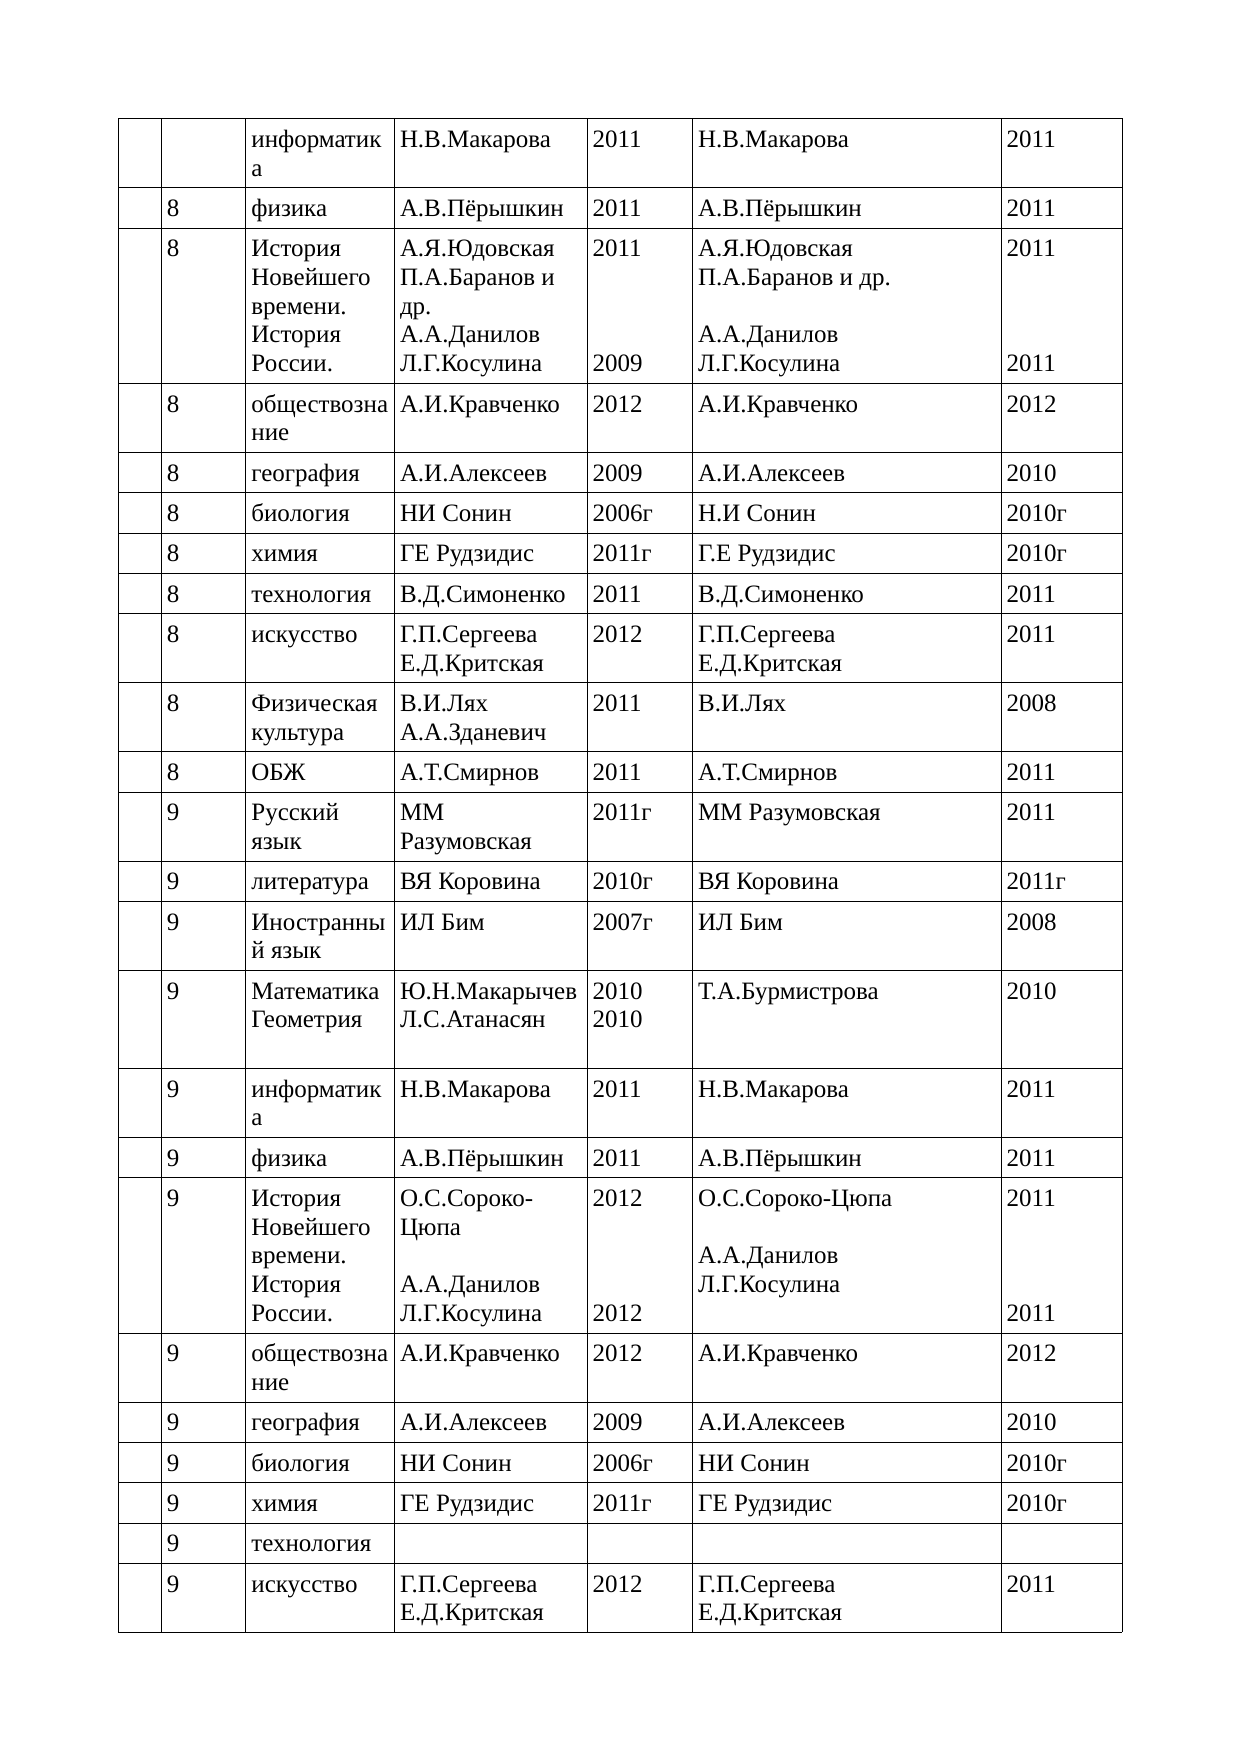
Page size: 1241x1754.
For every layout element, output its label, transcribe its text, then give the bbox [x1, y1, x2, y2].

table_cell [1002, 1524, 1122, 1563]
table_cell технология [246, 574, 394, 613]
table_cell 2011 [588, 1138, 692, 1177]
table_cell 9 [162, 902, 245, 970]
table_cell [119, 683, 161, 751]
table_cell ГЕ Рудзидис [395, 1483, 587, 1522]
table_cell А.И.Кравченко [395, 384, 587, 452]
table_cell [162, 119, 245, 187]
table_cell [119, 862, 161, 901]
table_cell 2008 [1002, 902, 1122, 970]
table_cell 2010г [1002, 1483, 1122, 1522]
table_cell [119, 574, 161, 613]
table_cell 9 [162, 1564, 245, 1632]
table_cell [119, 119, 161, 187]
table_cell 2011 [1002, 188, 1122, 227]
table_cell [119, 188, 161, 227]
table_cell информатика [246, 119, 394, 187]
table_cell 8 [162, 574, 245, 613]
table_cell Иностранный язык [246, 902, 394, 970]
table_cell ВЯ Коровина [395, 862, 587, 901]
table_cell [119, 1524, 161, 1563]
table_cell искусство [246, 1564, 394, 1632]
table_cell 2011г [1002, 862, 1122, 901]
table_cell 2012 [1002, 1334, 1122, 1402]
table_cell [119, 534, 161, 573]
table_cell А.В.Пёрышкин [395, 1138, 587, 1177]
table_cell 8 [162, 683, 245, 751]
table_cell 2010 [1002, 1403, 1122, 1442]
table_cell [119, 453, 161, 492]
table_cell [119, 493, 161, 532]
table_cell Ю.Н.Макарычев Л.С.Атанасян [395, 971, 587, 1068]
table_cell А.Т.Смирнов [395, 752, 587, 792]
table_cell Г.П.Сергеева Е.Д.Критская [693, 614, 1001, 682]
table_cell биология [246, 493, 394, 532]
table_cell Г.П.Сергеева Е.Д.Критская [395, 614, 587, 682]
table_cell А.И.Алексеев [395, 1403, 587, 1442]
table_cell [395, 1524, 587, 1563]
table_cell ИЛ Бим [395, 902, 587, 970]
table_cell О.С.Сороко-Цюпа А.А.Данилов Л.Г.Косулина [395, 1178, 587, 1332]
table_cell 2009 [588, 1403, 692, 1442]
table_cell 2010г [1002, 493, 1122, 532]
table_cell В.Д.Симоненко [693, 574, 1001, 613]
table_cell А.И.Кравченко [693, 1334, 1001, 1402]
table_cell [693, 1524, 1001, 1563]
table_cell 2011 [588, 683, 692, 751]
table_cell Т.А.Бурмистрова [693, 971, 1001, 1068]
table_cell обществознание [246, 1334, 394, 1402]
table_cell [119, 793, 161, 861]
table_cell В.И.Лях А.А.Зданевич [395, 683, 587, 751]
table_cell 2012 [588, 614, 692, 682]
table_cell 2007г [588, 902, 692, 970]
table_cell 2012 [588, 384, 692, 452]
table_cell [119, 1334, 161, 1402]
table_cell А.Т.Смирнов [693, 752, 1001, 792]
table_cell Н.В.Макарова [693, 119, 1001, 187]
table_cell А.И.Кравченко [395, 1334, 587, 1402]
table_cell 9 [162, 1483, 245, 1522]
table_cell 2011 2011 [1002, 1178, 1122, 1332]
table_cell 2011 [1002, 574, 1122, 613]
table_cell 2011 [588, 119, 692, 187]
table_cell Н.В.Макарова [395, 1069, 587, 1137]
table_cell [119, 229, 161, 383]
table_cell Русский язык [246, 793, 394, 861]
table_cell 2011 [1002, 1138, 1122, 1177]
table_cell 9 [162, 793, 245, 861]
table_cell А.В.Пёрышкин [693, 188, 1001, 227]
table_cell Н.В.Макарова [693, 1069, 1001, 1137]
table_cell Н.И Сонин [693, 493, 1001, 532]
table_cell Математика Геометрия [246, 971, 394, 1068]
table_cell 8 [162, 384, 245, 452]
table_cell А.И.Алексеев [395, 453, 587, 492]
table_cell 2006г [588, 493, 692, 532]
table_cell 2010 2010 [588, 971, 692, 1068]
table_cell 2011 [588, 752, 692, 792]
table_cell 2011 [1002, 1069, 1122, 1137]
table_cell [119, 1178, 161, 1332]
table_cell Г.П.Сергеева Е.Д.Критская [693, 1564, 1001, 1632]
table_cell 2011 [1002, 614, 1122, 682]
table_cell 8 [162, 453, 245, 492]
table_cell 2011 [588, 188, 692, 227]
table_cell 2009 [588, 453, 692, 492]
table_cell 8 [162, 534, 245, 573]
table_cell История Новейшего времени. История России. [246, 229, 394, 383]
table_cell 2011 [1002, 752, 1122, 792]
table_cell А.Я.Юдовская П.А.Баранов и др. А.А.Данилов Л.Г.Косулина [395, 229, 587, 383]
table_cell 2011г [588, 1483, 692, 1522]
table_cell ВЯ Коровина [693, 862, 1001, 901]
table_cell Г.П.Сергеева Е.Д.Критская [395, 1564, 587, 1632]
table_cell технология [246, 1524, 394, 1563]
table_cell ИЛ Бим [693, 902, 1001, 970]
table_cell А.И.Алексеев [693, 1403, 1001, 1442]
table_cell 9 [162, 1524, 245, 1563]
table_cell 2010г [1002, 1443, 1122, 1482]
table_cell 2011 2011 [1002, 229, 1122, 383]
table_cell ГЕ Рудзидис [395, 534, 587, 573]
table_cell 2012 2012 [588, 1178, 692, 1332]
table_cell 2012 [1002, 384, 1122, 452]
table_cell 9 [162, 1069, 245, 1137]
table_cell [119, 1443, 161, 1482]
table_cell [119, 1403, 161, 1442]
table_cell Г.Е Рудзидис [693, 534, 1001, 573]
table_cell [119, 1564, 161, 1632]
table_cell [119, 384, 161, 452]
table_cell [119, 1138, 161, 1177]
table_cell НИ Сонин [693, 1443, 1001, 1482]
table_cell 2011 [588, 1069, 692, 1137]
table_cell ММ Разумовская [693, 793, 1001, 861]
table_cell информатика [246, 1069, 394, 1137]
table_cell 2006г [588, 1443, 692, 1482]
table_cell 2010 [1002, 971, 1122, 1068]
table_cell 2010г [1002, 534, 1122, 573]
table_cell 2011 [588, 574, 692, 613]
table_cell 9 [162, 971, 245, 1068]
table_cell В.Д.Симоненко [395, 574, 587, 613]
table_cell 8 [162, 493, 245, 532]
table_cell 2011 [1002, 119, 1122, 187]
table_cell география [246, 1403, 394, 1442]
table_cell [119, 971, 161, 1068]
table_cell А.В.Пёрышкин [395, 188, 587, 227]
table_cell О.С.Сороко-Цюпа А.А.Данилов Л.Г.Косулина [693, 1178, 1001, 1332]
table_cell 8 [162, 188, 245, 227]
table_cell биология [246, 1443, 394, 1482]
table_cell 2012 [588, 1564, 692, 1632]
table_cell 9 [162, 1178, 245, 1332]
table_cell 2011 2009 [588, 229, 692, 383]
table_cell 2011г [588, 534, 692, 573]
table_cell литература [246, 862, 394, 901]
table_cell [119, 1069, 161, 1137]
table_cell ОБЖ [246, 752, 394, 792]
table_cell Н.В.Макарова [395, 119, 587, 187]
table_cell НИ Сонин [395, 493, 587, 532]
table_cell НИ Сонин [395, 1443, 587, 1482]
table_cell 9 [162, 1403, 245, 1442]
table_cell 9 [162, 1443, 245, 1482]
table_cell химия [246, 534, 394, 573]
table_cell Физическая культура [246, 683, 394, 751]
table_cell 9 [162, 1138, 245, 1177]
table_cell 8 [162, 752, 245, 792]
table_cell 2011г [588, 793, 692, 861]
table_cell [588, 1524, 692, 1563]
table_cell ММ Разумовская [395, 793, 587, 861]
table_cell А.И.Кравченко [693, 384, 1001, 452]
table_cell [119, 752, 161, 792]
table_cell История Новейшего времени. История России. [246, 1178, 394, 1332]
table_cell 2008 [1002, 683, 1122, 751]
table_cell В.И.Лях [693, 683, 1001, 751]
table_cell 2012 [588, 1334, 692, 1402]
table_cell 8 [162, 229, 245, 383]
table_cell физика [246, 188, 394, 227]
table_cell 2011 [1002, 1564, 1122, 1632]
table_cell 2010 [1002, 453, 1122, 492]
table_cell А.И.Алексеев [693, 453, 1001, 492]
table_cell 2010г [588, 862, 692, 901]
table_cell [119, 1483, 161, 1522]
table_cell 8 [162, 614, 245, 682]
table_cell физика [246, 1138, 394, 1177]
table_cell 9 [162, 862, 245, 901]
table_cell А.В.Пёрышкин [693, 1138, 1001, 1177]
table_cell химия [246, 1483, 394, 1522]
table_cell ГЕ Рудзидис [693, 1483, 1001, 1522]
table_cell искусство [246, 614, 394, 682]
table_cell география [246, 453, 394, 492]
table_cell обществознание [246, 384, 394, 452]
table_cell [119, 614, 161, 682]
table_cell 2011 [1002, 793, 1122, 861]
table_cell А.Я.Юдовская П.А.Баранов и др. А.А.Данилов Л.Г.Косулина [693, 229, 1001, 383]
table_cell [119, 902, 161, 970]
table_cell 9 [162, 1334, 245, 1402]
